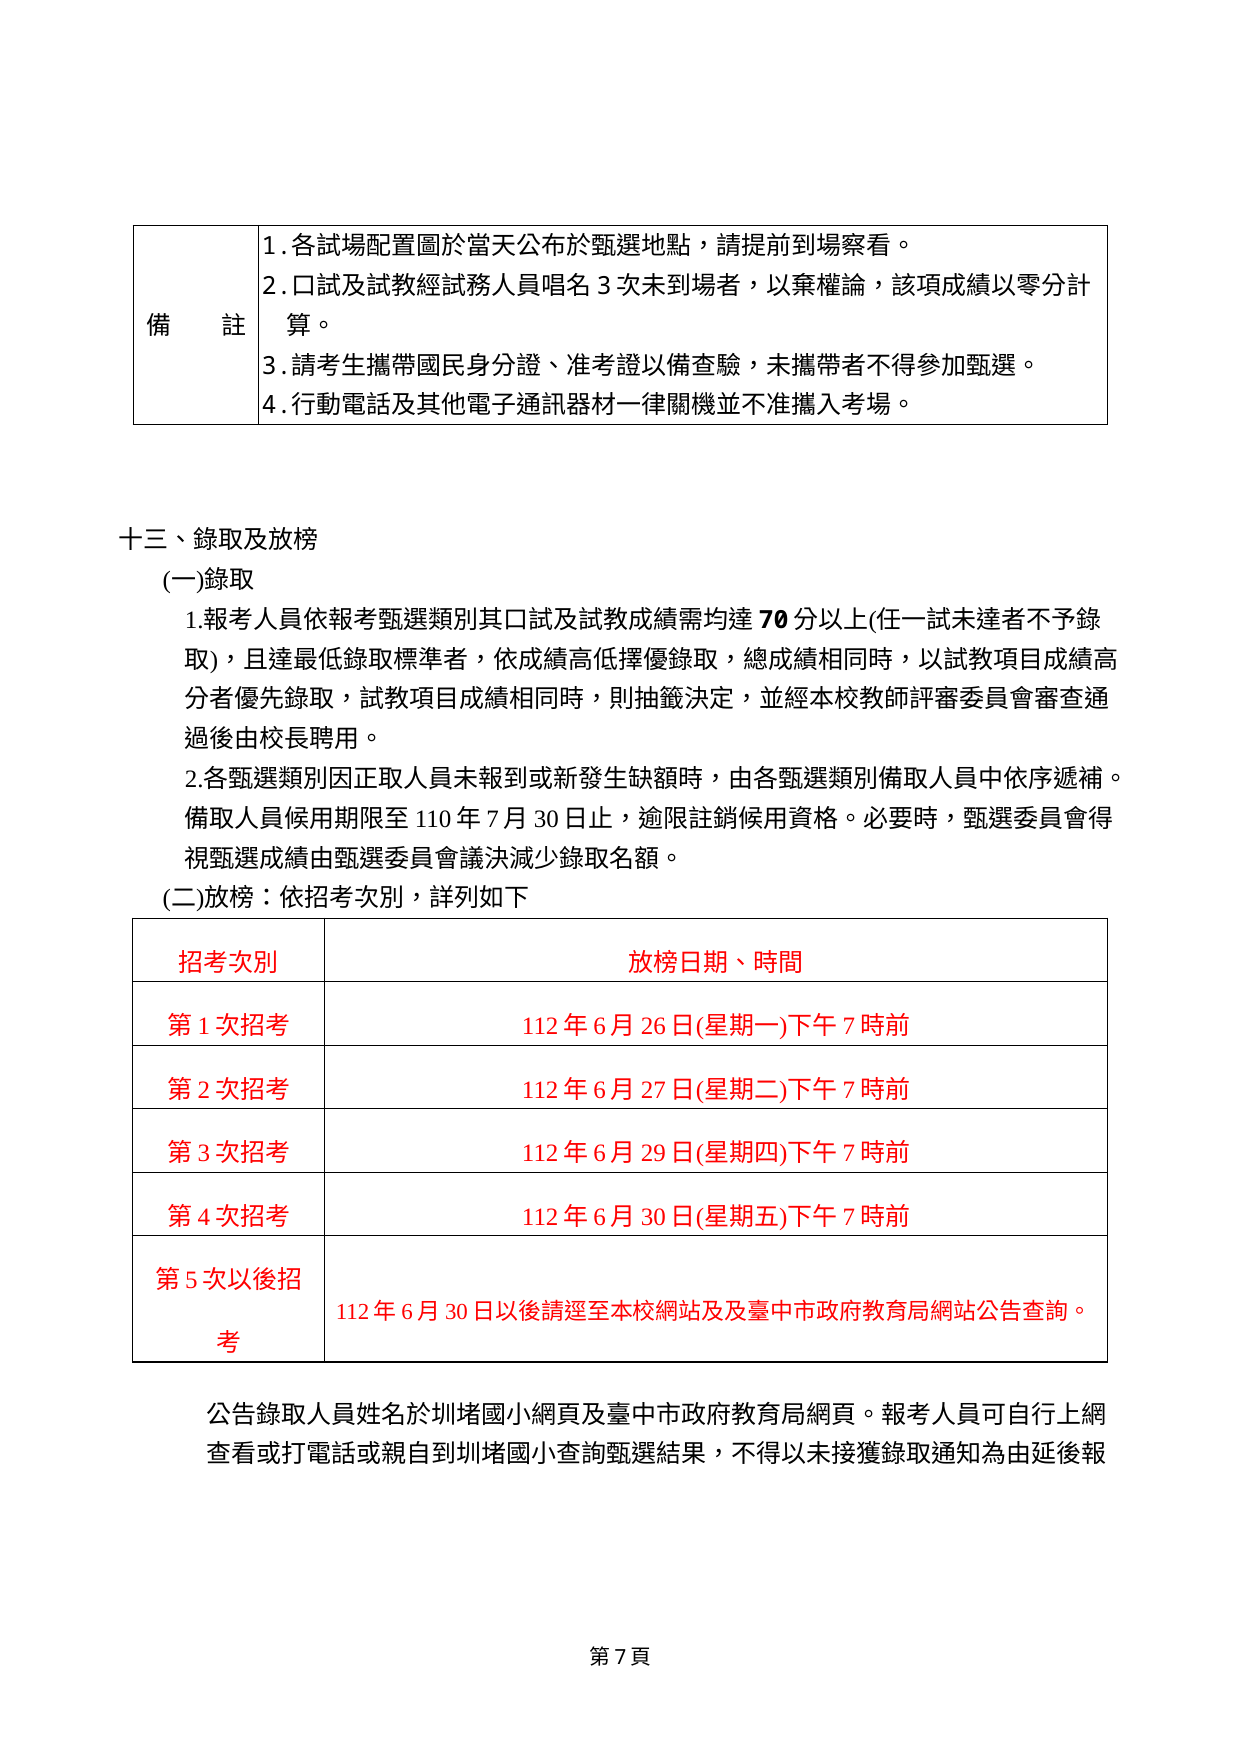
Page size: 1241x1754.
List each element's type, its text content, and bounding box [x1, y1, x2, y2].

table_cell 第1次招考 [133, 982, 324, 1045]
table_cell 備 註 [134, 226, 258, 424]
table_cell 112年6月30日以後請逕至本校網站及及臺中市政府教育局網站公告查詢。 [325, 1236, 1107, 1361]
text 2.各甄選類別因正取人員未報到或新發生缺額時，由各甄選類別備取人員中依序遞補。備取人員候用期限至110年7月30日止，逾限註銷候用資格。必要時，甄選委員會得視甄選成績由甄選委員會議決減少錄取名額。 [184, 758, 1122, 874]
table_cell 1.各試場配置圖於當天公布於甄選地點，請提前到場察看。 2.口試及試教經試務人員唱名3次未到場者，以棄權論，該項成績以零分計算。 3.請考生攜帶國民身分證、准考證以備查驗，未攜帶者不得參加甄選。 4.行動電話及其他電子通訊器材一律關機並不准攜入考場。 [259, 226, 1107, 424]
table_cell 112年6月27日(星期二)下午7時前 [325, 1046, 1107, 1108]
table_cell 112年6月26日(星期一)下午7時前 [325, 982, 1107, 1045]
table_cell 第2次招考 [133, 1046, 324, 1108]
table_header 招考次別 [133, 919, 324, 981]
table_cell 第4次招考 [133, 1173, 324, 1235]
table_header 放榜日期、時間 [325, 919, 1107, 981]
table_cell 112年6月30日(星期五)下午7時前 [325, 1173, 1107, 1235]
text 公告錄取人員姓名於圳堵國小網頁及臺中市政府教育局網頁。報考人員可自行上網查看或打電話或親自到圳堵國小查詢甄選結果，不得以未接獲錄取通知為由延後報 [207, 1394, 1122, 1470]
table_cell 第3次招考 [133, 1109, 324, 1172]
table_cell 112年6月29日(星期四)下午7時前 [325, 1109, 1107, 1172]
text 十三、錄取及放榜 [118, 520, 1122, 556]
text 1.報考人員依報考甄選類別其口試及試教成績需均達70分以上(任一試未達者不予錄取)，且達最低錄取標準者，依成績高低擇優錄取，總成績相同時，以試教項目成績高分者優先錄取，試教項目成績相同時，則抽籤決定，並經本校教師評審委員會審查通過後由校長聘用。 [184, 599, 1122, 755]
text (一)錄取 [162, 559, 1122, 596]
table_cell 第5次以後招考 [133, 1236, 324, 1361]
text (二)放榜：依招考次別，詳列如下 [162, 878, 1122, 914]
